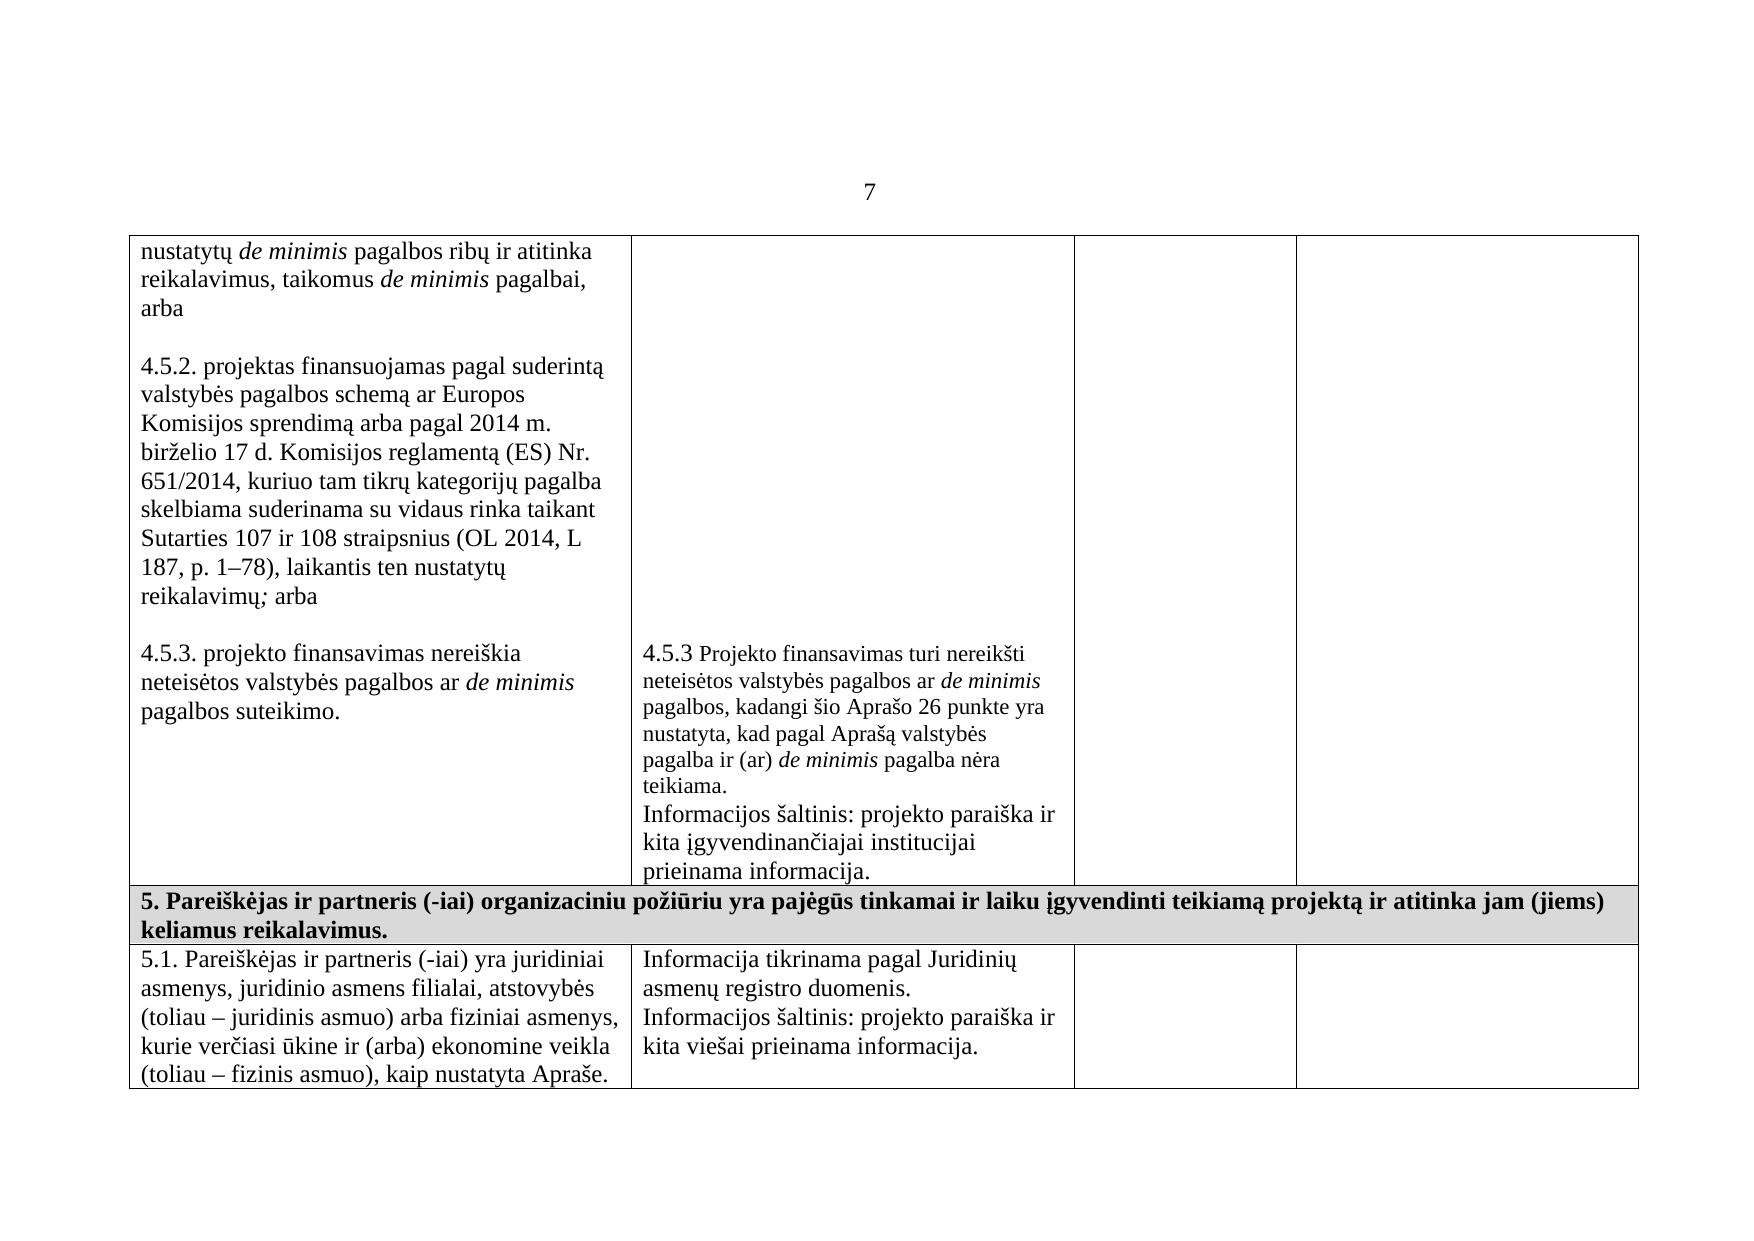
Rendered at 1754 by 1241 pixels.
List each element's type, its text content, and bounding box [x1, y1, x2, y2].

table_cell 4.5.3 Projekto finansavimas turi nereikšti neteisėtos valstybės pagalbos ar de minimis pagalbos, kadangi šio Aprašo 26 punkte yra nustatyta, kad pagal Aprašą valstybės pagalba ir (ar) de minimis pagalba nėra teikiama. Informacijos šaltinis: projekto paraiška ir kita įgyvendinančiajai institucijai prieinama informacija. [632, 236, 1074, 885]
table_cell [1297, 945, 1638, 1088]
table_cell [1297, 236, 1638, 885]
table_cell 5. Pareiškėjas ir partneris (-iai) organizaciniu požiūriu yra pajėgūs tinkamai ir laiku įgyvendinti teikiamą projektą ir atitinka jam (jiems) keliamus reikalavimus. [130, 886, 1638, 943]
table_cell Informacija tikrinama pagal Juridinių asmenų registro duomenis. Informacijos šaltinis: projekto paraiška ir kita viešai prieinama informacija. [632, 945, 1074, 1088]
table_cell 5.1. Pareiškėjas ir partneris (-iai) yra juridiniai asmenys, juridinio asmens filialai, atstovybės (toliau – juridinis asmuo) arba fiziniai asmenys, kurie verčiasi ūkine ir (arba) ekonomine veikla (toliau – fizinis asmuo), kaip nustatyta Apraše. [130, 945, 631, 1088]
table_cell [1075, 236, 1296, 885]
table_cell [1075, 945, 1296, 1088]
table_cell nustatytų de minimis pagalbos ribų ir atitinka reikalavimus, taikomus de minimis pagalbai, arba 4.5.2. projektas finansuojamas pagal suderintą valstybės pagalbos schemą ar Europos Komisijos sprendimą arba pagal 2014 m. birželio 17 d. Komisijos reglamentą (ES) Nr. 651/2014, kuriuo tam tikrų kategorijų pagalba skelbiama suderinama su vidaus rinka taikant Sutarties 107 ir 108 straipsnius (OL 2014, L 187, p. 1–78), laikantis ten nustatytų reikalavimų; arba 4.5.3. projekto finansavimas nereiškia neteisėtos valstybės pagalbos ar de minimis pagalbos suteikimo. [130, 236, 631, 885]
